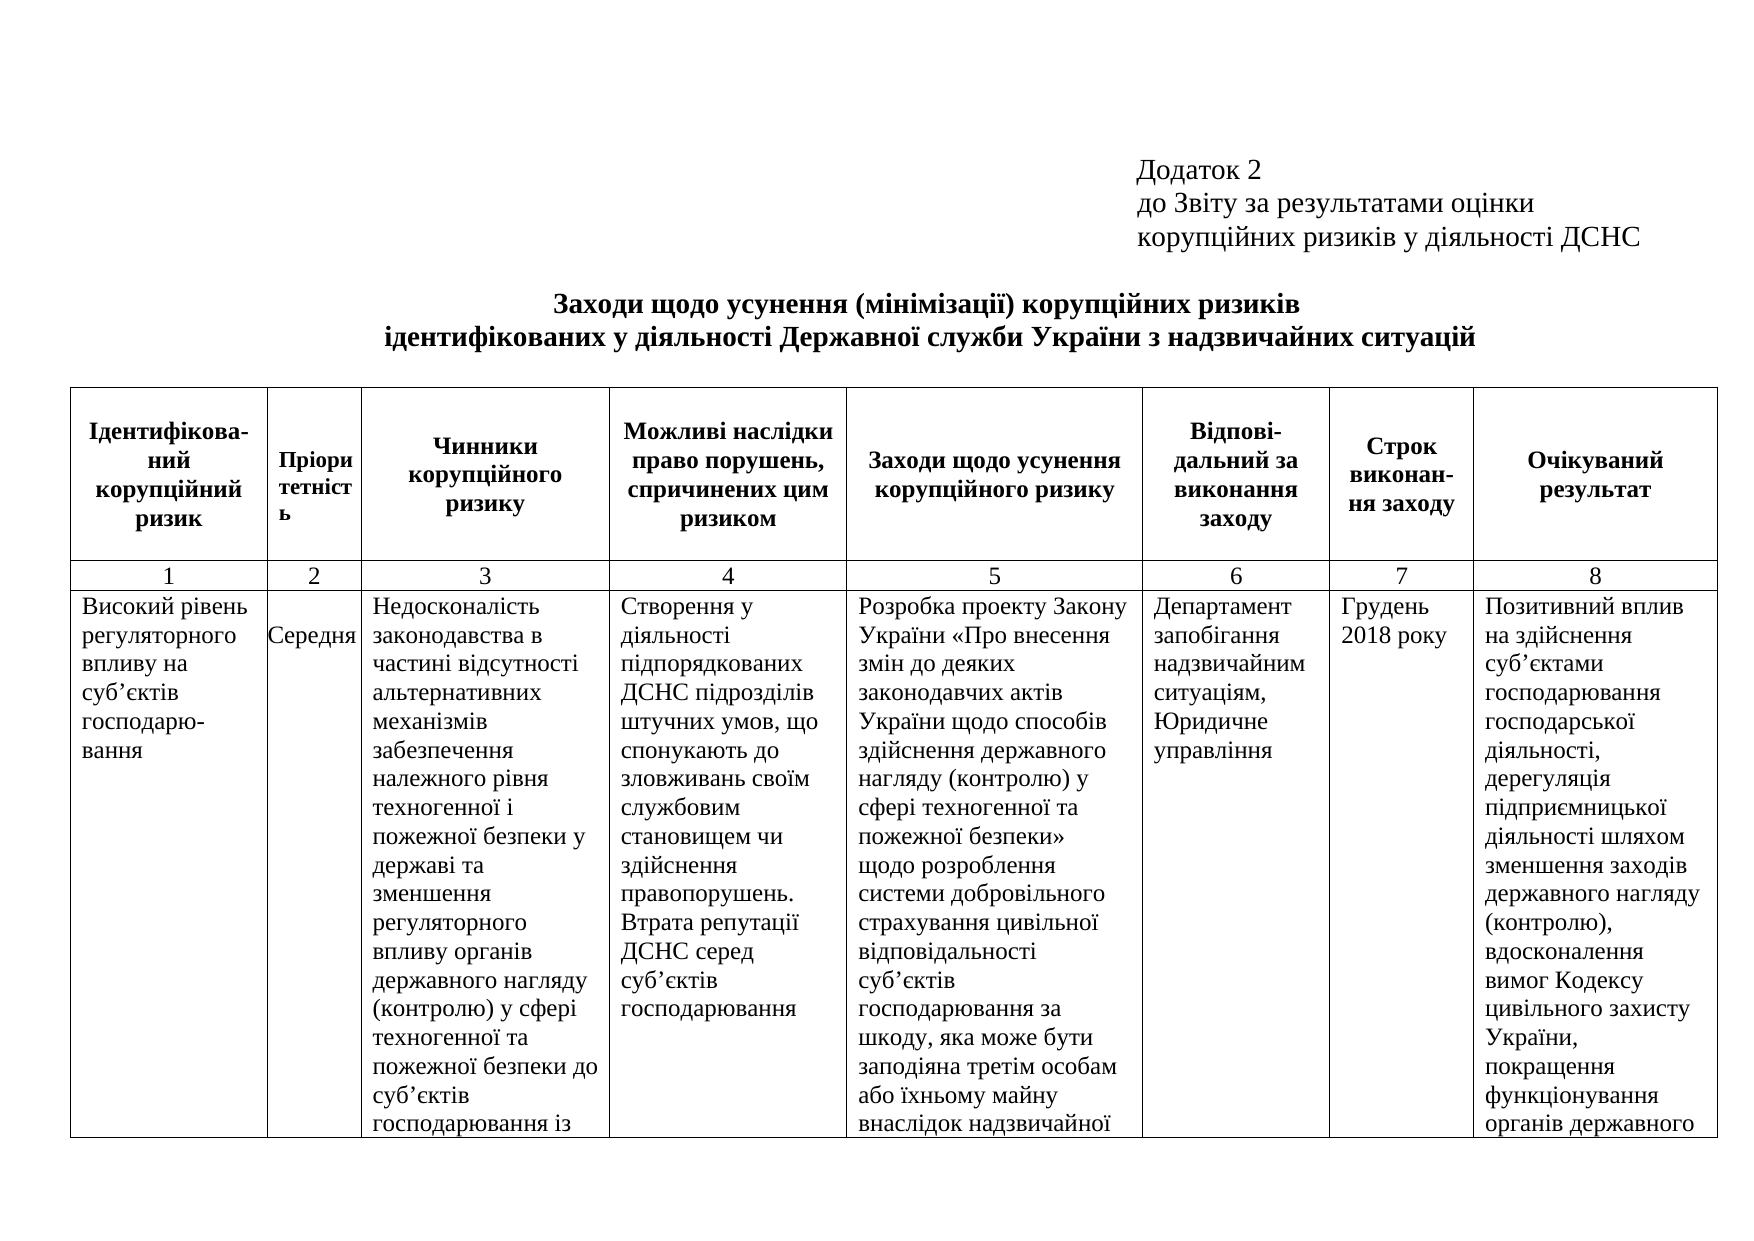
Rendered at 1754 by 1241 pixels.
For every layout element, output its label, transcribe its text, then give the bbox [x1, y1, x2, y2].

text ідентифікованих у діяльності Державної служби України з надзвичайних ситуацій [103, 319, 1683, 353]
table_header Чинники корупційного ризику [362, 388, 609, 560]
table_cell Грудень 2018 року [1330, 591, 1473, 1137]
table_cell 6 [1143, 561, 1329, 590]
table_cell 4 [610, 561, 846, 590]
table_header Заходи щодо усунення корупційного ризику [847, 388, 1142, 560]
table_header Ідентифікова-ний корупційний ризик [71, 388, 267, 560]
text до Звіту за результатами оцінки корупційних ризиків у діяльності ДСНС [1137, 185, 1683, 252]
table_cell Середня [268, 591, 361, 1137]
table_cell 3 [362, 561, 609, 590]
table_header Очікуваний результат [1474, 388, 1717, 560]
table_header Відпові-дальний за виконання заходу [1143, 388, 1329, 560]
table_cell 5 [847, 561, 1142, 590]
table_header Пріоритетність [268, 388, 361, 560]
table_cell 1 [71, 561, 267, 590]
table_cell Розробка проекту Закону України «Про внесення змін до деяких законодавчих актів України щодо способів здійснення державного нагляду (контролю) у сфері техногенної та пожежної безпеки» щодо розроблення системи добровільного страхування цивільної відповідальності суб’єктів господарювання за шкоду, яка може бути заподіяна третім особам або їхньому майну внаслідок надзвичайної [847, 591, 1142, 1137]
text Заходи щодо усунення (мінімізації) корупційних ризиків [103, 286, 1683, 319]
text Додаток 2 [103, 152, 1683, 185]
table_header Строк виконан-ня заходу [1330, 388, 1473, 560]
table_cell 7 [1330, 561, 1473, 590]
table_header Можливі наслідки право порушень, спричинених цим ризиком [610, 388, 846, 560]
table_cell Позитивний вплив на здійснення суб’єктами господарювання господарської діяльності, дерегуляція підприємницької діяльності шляхом зменшення заходів державного нагляду (контролю), вдосконалення вимог Кодексу цивільного захисту України, покращення функціонування органів державного [1474, 591, 1717, 1137]
table_cell 2 [268, 561, 361, 590]
table_cell Департамент запобігання надзвичайним ситуаціям, Юридичне управління [1143, 591, 1329, 1137]
table_cell Високий рівень регуляторного впливу на суб’єктів господарю-вання [71, 591, 267, 1137]
table_cell Створення у діяльності підпорядкованих ДСНС підрозділів штучних умов, що спонукають до зловживань своїм службовим становищем чи здійснення правопорушень. Втрата репутації ДСНС серед суб’єктів господарювання [610, 591, 846, 1137]
table_cell 8 [1474, 561, 1717, 590]
table_cell Недосконалість законодавства в частині відсутності альтернативних механізмів забезпечення належного рівня техногенної і пожежної безпеки у державі та зменшення регуляторного впливу органів державного нагляду (контролю) у сфері техногенної та пожежної безпеки до суб’єктів господарювання із [362, 591, 609, 1137]
